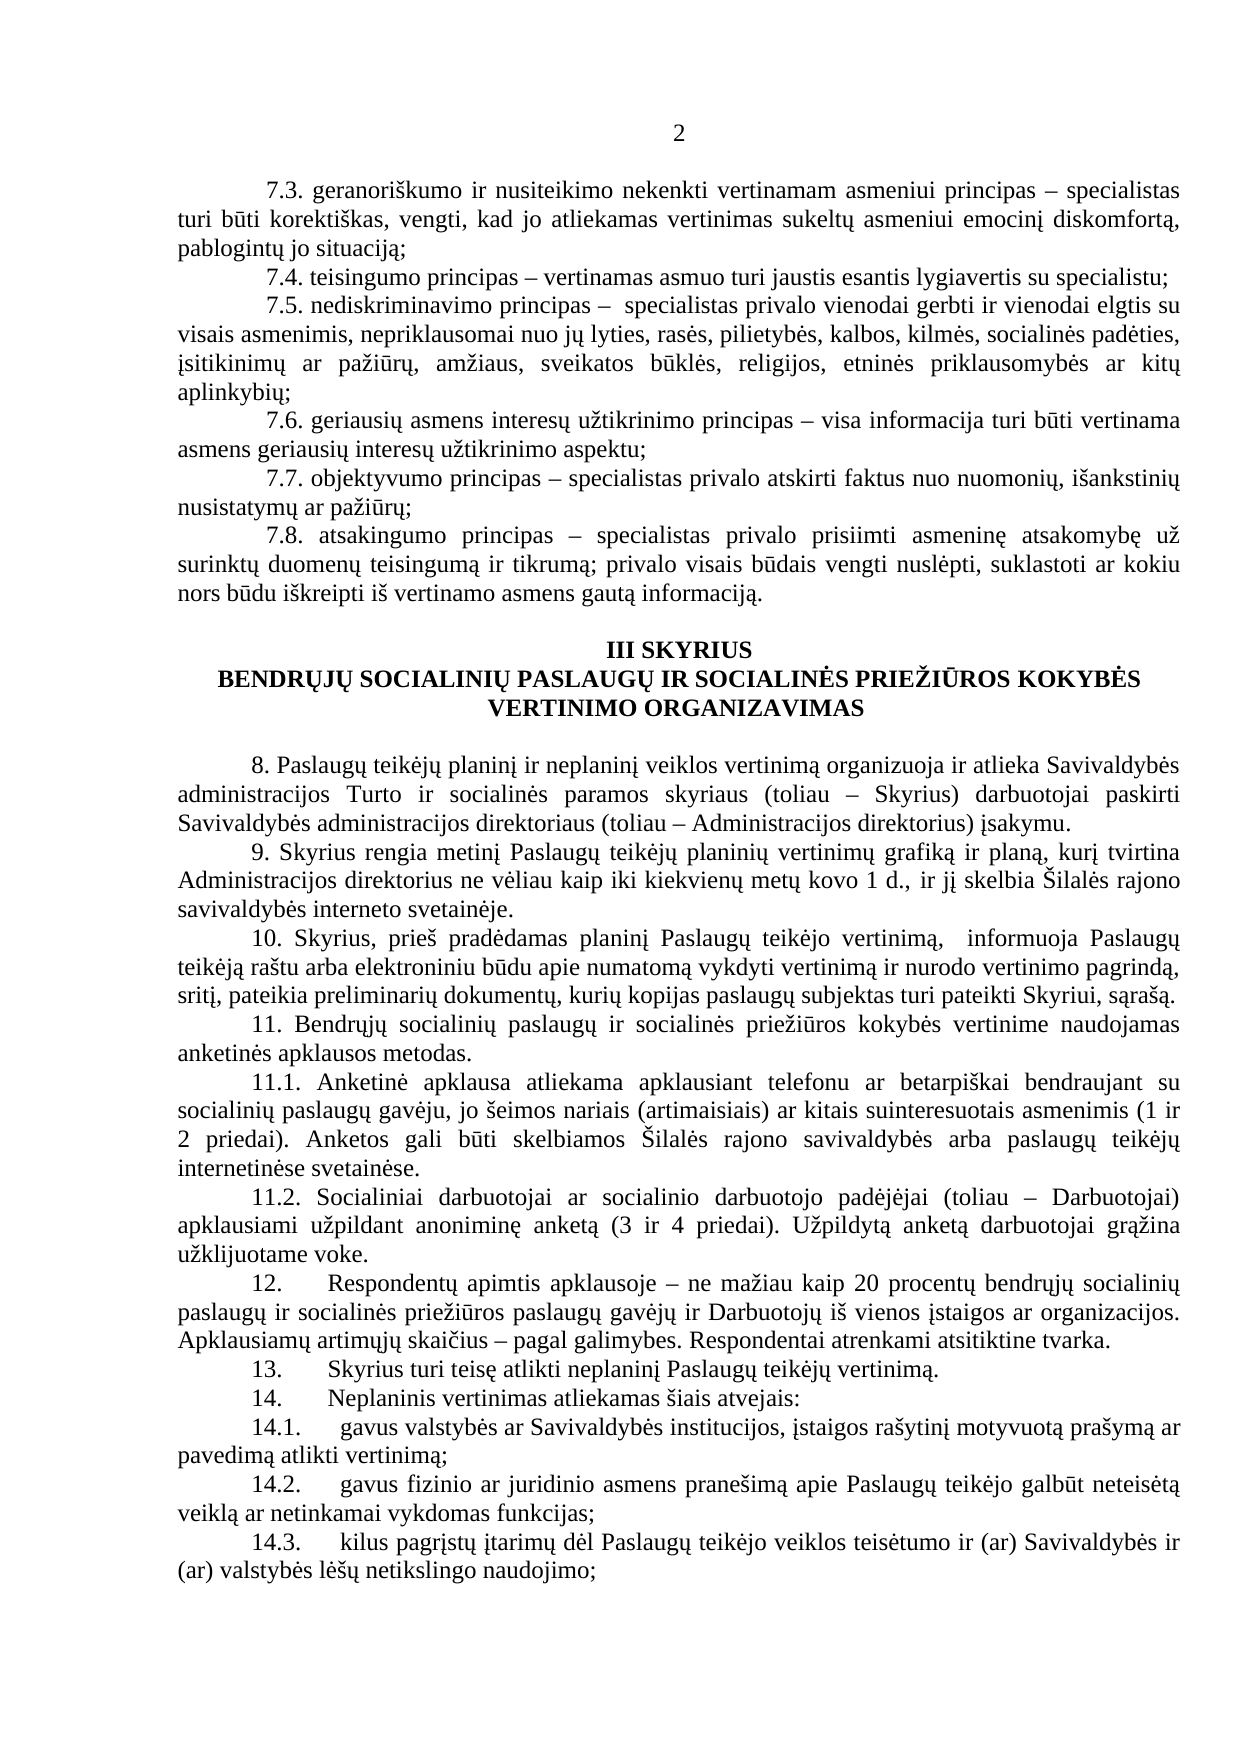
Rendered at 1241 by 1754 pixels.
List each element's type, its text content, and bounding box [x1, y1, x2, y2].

text BENDRŲJŲ SOCIALINIŲ PASLAUGŲ IR SOCIALINĖS PRIEŽIŪROS KOKYBĖS VERTINIMO ORGANIZAVIMAS [177, 664, 1181, 722]
text 11.1. Anketinė apklausa atliekama apklausiant telefonu ar betarpiškai bendraujant su socialinių paslaugų gavėju, jo šeimos nariais (artimaisiais) ar kitais suinteresuotais asmenimis (1 ir 2 priedai). Anketos gali būti skelbiamos Šilalės rajono savivaldybės arba paslaugų teikėjų internetinėse svetainėse. [177, 1067, 1181, 1182]
text 12. Respondentų apimtis apklausoje – ne mažiau kaip 20 procentų bendrųjų socialinių paslaugų ir socialinės priežiūros paslaugų gavėjų ir Darbuotojų iš vienos įstaigos ar organizacijos. Apklausiamų artimųjų skaičius – pagal galimybes. Respondentai atrenkami atsitiktine tvarka. [177, 1268, 1181, 1354]
text 13. Skyrius turi teisę atlikti neplaninį Paslaugų teikėjų vertinimą. [177, 1354, 1181, 1383]
text 14. Neplaninis vertinimas atliekamas šiais atvejais: [177, 1383, 1181, 1412]
text 14.1. gavus valstybės ar Savivaldybės institucijos, įstaigos rašytinį motyvuotą prašymą ar pavedimą atlikti vertinimą; [177, 1412, 1181, 1469]
text 11. Bendrųjų socialinių paslaugų ir socialinės priežiūros kokybės vertinime naudojamas anketinės apklausos metodas. [177, 1009, 1181, 1067]
text 7.8. atsakingumo principas – specialistas privalo prisiimti asmeninę atsakomybę už surinktų duomenų teisingumą ir tikrumą; privalo visais būdais vengti nuslėpti, suklastoti ar kokiu nors būdu iškreipti iš vertinamo asmens gautą informaciją. [177, 521, 1181, 607]
text 10. Skyrius, prieš pradėdamas planinį Paslaugų teikėjo vertinimą, informuoja Paslaugų teikėją raštu arba elektroniniu būdu apie numatomą vykdyti vertinimą ir nurodo vertinimo pagrindą, sritį, pateikia preliminarių dokumentų, kurių kopijas paslaugų subjektas turi pateikti Skyriui, sąrašą. [177, 923, 1181, 1009]
text 7.3. geranoriškumo ir nusiteikimo nekenkti vertinamam asmeniui principas – specialistas turi būti korektiškas, vengti, kad jo atliekamas vertinimas sukeltų asmeniui emocinį diskomfortą, pablogintų jo situaciją; [177, 176, 1181, 262]
text 7.7. objektyvumo principas – specialistas privalo atskirti faktus nuo nuomonių, išankstinių nusistatymų ar pažiūrų; [177, 463, 1181, 521]
text 14.3. kilus pagrįstų įtarimų dėl Paslaugų teikėjo veiklos teisėtumo ir (ar) Savivaldybės ir (ar) valstybės lėšų netikslingo naudojimo; [177, 1527, 1181, 1584]
text 7.5. nediskriminavimo principas – specialistas privalo vienodai gerbti ir vienodai elgtis su visais asmenimis, nepriklausomai nuo jų lyties, rasės, pilietybės, kalbos, kilmės, socialinės padėties, įsitikinimų ar pažiūrų, amžiaus, sveikatos būklės, religijos, etninės priklausomybės ar kitų aplinkybių; [177, 291, 1181, 406]
text 8. Paslaugų teikėjų planinį ir neplaninį veiklos vertinimą organizuoja ir atlieka Savivaldybės administracijos Turto ir socialinės paramos skyriaus (toliau – Skyrius) darbuotojai paskirti Savivaldybės administracijos direktoriaus (toliau – Administracijos direktorius) įsakymu. [177, 751, 1181, 837]
text III SKYRIUS [177, 636, 1181, 664]
text 9. Skyrius rengia metinį Paslaugų teikėjų planinių vertinimų grafiką ir planą, kurį tvirtina Administracijos direktorius ne vėliau kaip iki kiekvienų metų kovo 1 d., ir jį skelbia Šilalės rajono savivaldybės interneto svetainėje. [177, 837, 1181, 923]
text 7.6. geriausių asmens interesų užtikrinimo principas – visa informacija turi būti vertinama asmens geriausių interesų užtikrinimo aspektu; [177, 406, 1181, 463]
text 11.2. Socialiniai darbuotojai ar socialinio darbuotojo padėjėjai (toliau – Darbuotojai) apklausiami užpildant anoniminę anketą (3 ir 4 priedai). Užpildytą anketą darbuotojai grąžina užklijuotame voke. [177, 1182, 1181, 1268]
text 7.4. teisingumo principas – vertinamas asmuo turi jaustis esantis lygiavertis su specialistu; [177, 262, 1181, 291]
text 14.2. gavus fizinio ar juridinio asmens pranešimą apie Paslaugų teikėjo galbūt neteisėtą veiklą ar netinkamai vykdomas funkcijas; [177, 1469, 1181, 1527]
